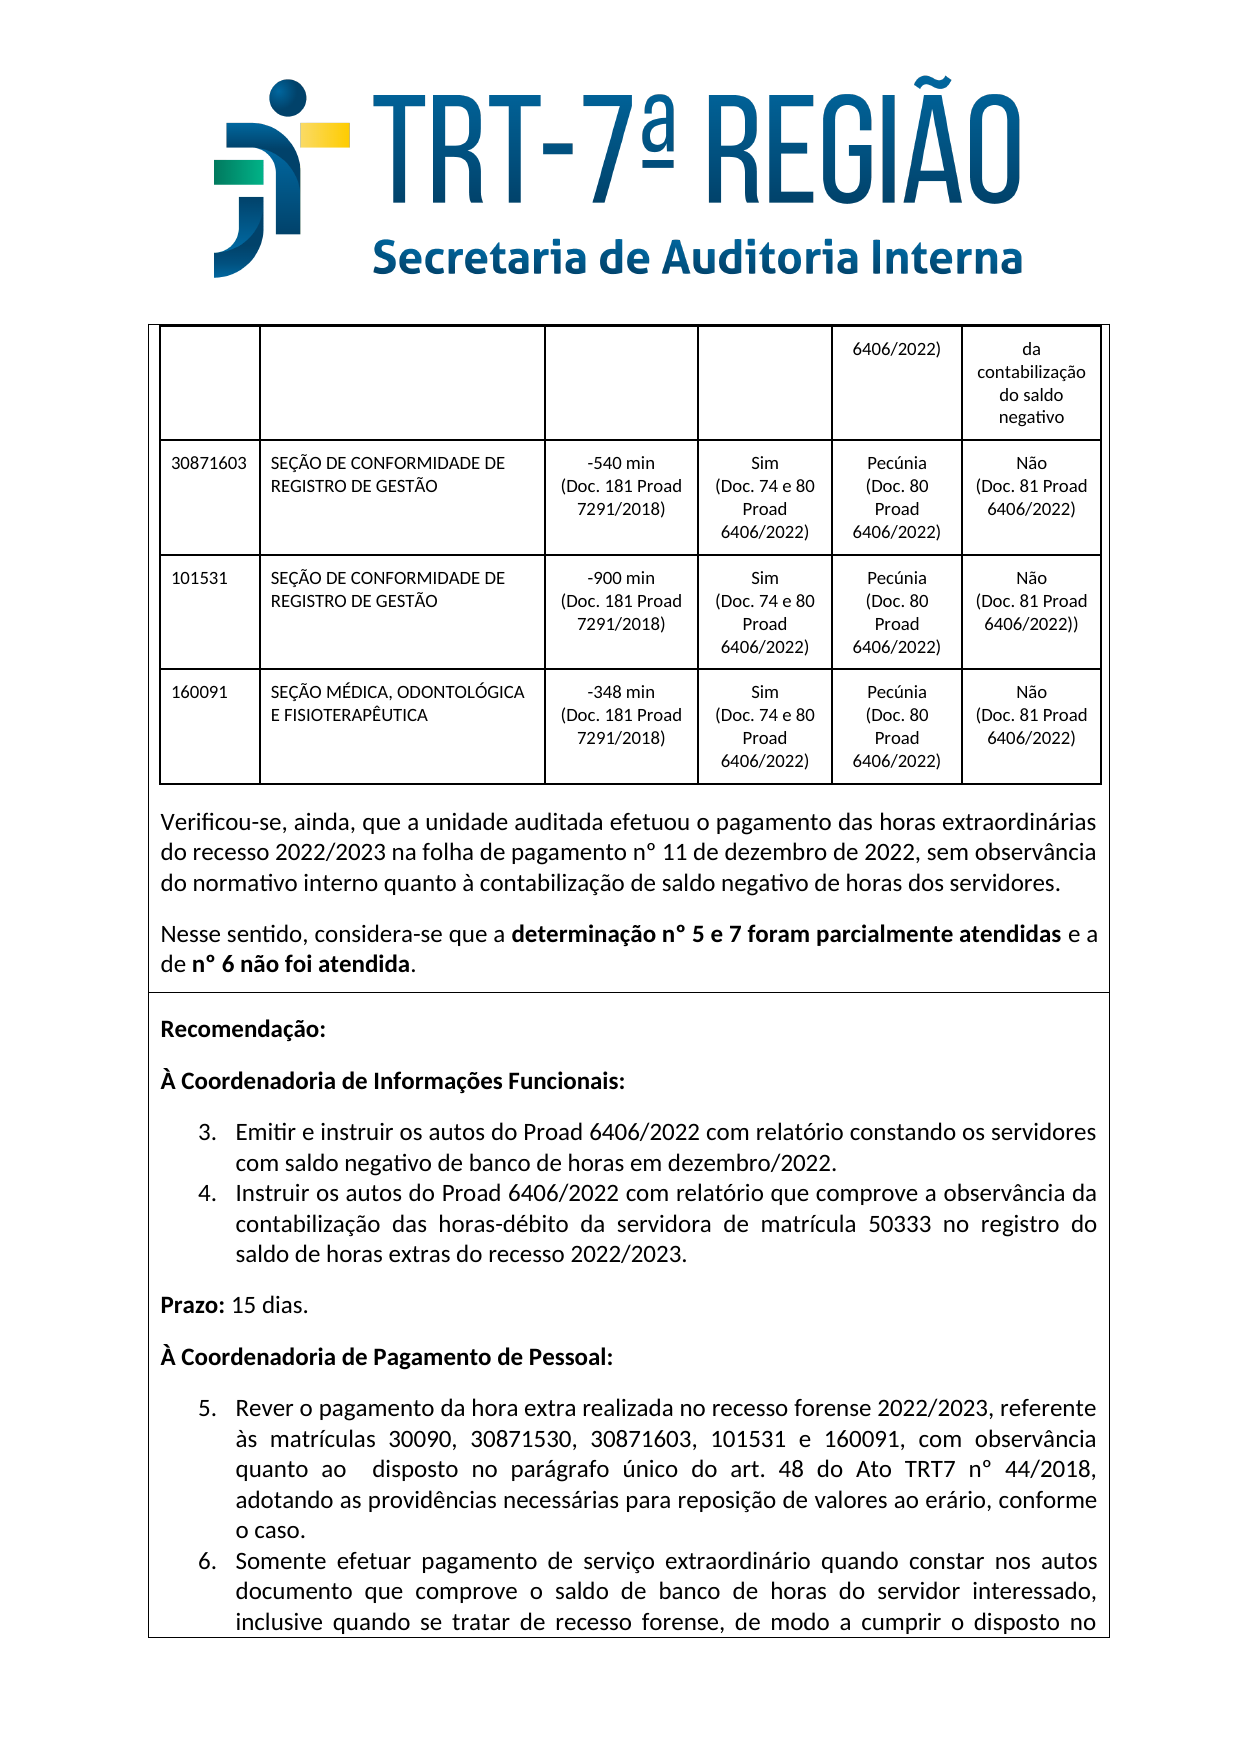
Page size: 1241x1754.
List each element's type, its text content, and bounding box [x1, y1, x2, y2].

table_cell Não (Doc. 81 Proad 6406/2022) [963, 670, 1100, 783]
table_cell SEÇÃO MÉDICA, ODONTOLÓGICA E FISIOTERAPÊUTICA [261, 670, 544, 783]
table_cell Não (Doc. 81 Proad 6406/2022) [963, 441, 1100, 554]
table_cell -900 min (Doc. 181 Proad 7291/2018) [546, 556, 697, 668]
table_cell Sim (Doc. 74 e 80 Proad 6406/2022) [699, 441, 831, 554]
table_cell [161, 327, 259, 439]
table_cell Pecúnia (Doc. 80 Proad 6406/2022) [833, 441, 961, 554]
table_cell -348 min (Doc. 181 Proad 7291/2018) [546, 670, 697, 783]
table_cell -540 min (Doc. 181 Proad 7291/2018) [546, 441, 697, 554]
table_cell 6406/2022) [833, 327, 961, 439]
table_cell da contabilização do saldo negativo [963, 327, 1100, 439]
table_cell 101531 [161, 556, 259, 668]
table_cell Pecúnia (Doc. 80 Proad 6406/2022) [833, 670, 961, 783]
table_cell Sim (Doc. 74 e 80 Proad 6406/2022) [699, 670, 831, 783]
table_cell Verificou-se, ainda, que a unidade auditada efetuou o pagamento das horas extraordinárias do recesso 2022/2023 na folha de pagamento nº 11 de dezembro de 2022, sem observância do normativo interno quanto à contabilização de saldo negativo de horas dos servidores. Nesse sentido, considera-se que a determinação nº 5 e 7 foram parcialmente atendidas e a de nº 6 não foi atendida. [149, 325, 1109, 992]
table_cell Pecúnia (Doc. 80 Proad 6406/2022) [833, 556, 961, 668]
table_cell Recomendação: À Coordenadoria de Informações Funcionais: Emitir e instruir os autos do Proad 6406/2022 com relatório constando os servidores com saldo negativo de banco de horas em dezembro/2022. Instruir os autos do Proad 6406/2022 com relatório que comprove a observância da contabilização das horas-débito da servidora de matrícula 50333 no registro do saldo de horas extras do recesso 2022/2023. Prazo: 15 dias. À Coordenadoria de Pagamento de Pessoal: Rever o pagamento da hora extra realizada no recesso forense 2022/2023, referente às matrículas 30090, 30871530, 30871603, 101531 e 160091, com observância quanto ao disposto no parágrafo único do art. 48 do Ato TRT7 nº 44/2018, adotando as providências necessárias para reposição de valores ao erário, conforme o caso. Somente efetuar pagamento de serviço extraordinário quando constar nos autos documento que comprove o saldo de banco de horas do servidor interessado, inclusive quando se tratar de recesso forense, de modo a cumprir o disposto no [149, 993, 1109, 1637]
table_cell [261, 327, 544, 439]
table_cell Não (Doc. 81 Proad 6406/2022)) [963, 556, 1100, 668]
table_cell SEÇÃO DE CONFORMIDADE DE REGISTRO DE GESTÃO [261, 556, 544, 668]
picture [208, 57, 1027, 299]
table_cell Sim (Doc. 74 e 80 Proad 6406/2022) [699, 556, 831, 668]
table_cell 30871603 [161, 441, 259, 554]
table_cell SEÇÃO DE CONFORMIDADE DE REGISTRO DE GESTÃO [261, 441, 544, 554]
table_cell 160091 [161, 670, 259, 783]
table_cell [546, 327, 697, 439]
table_cell [699, 327, 831, 439]
